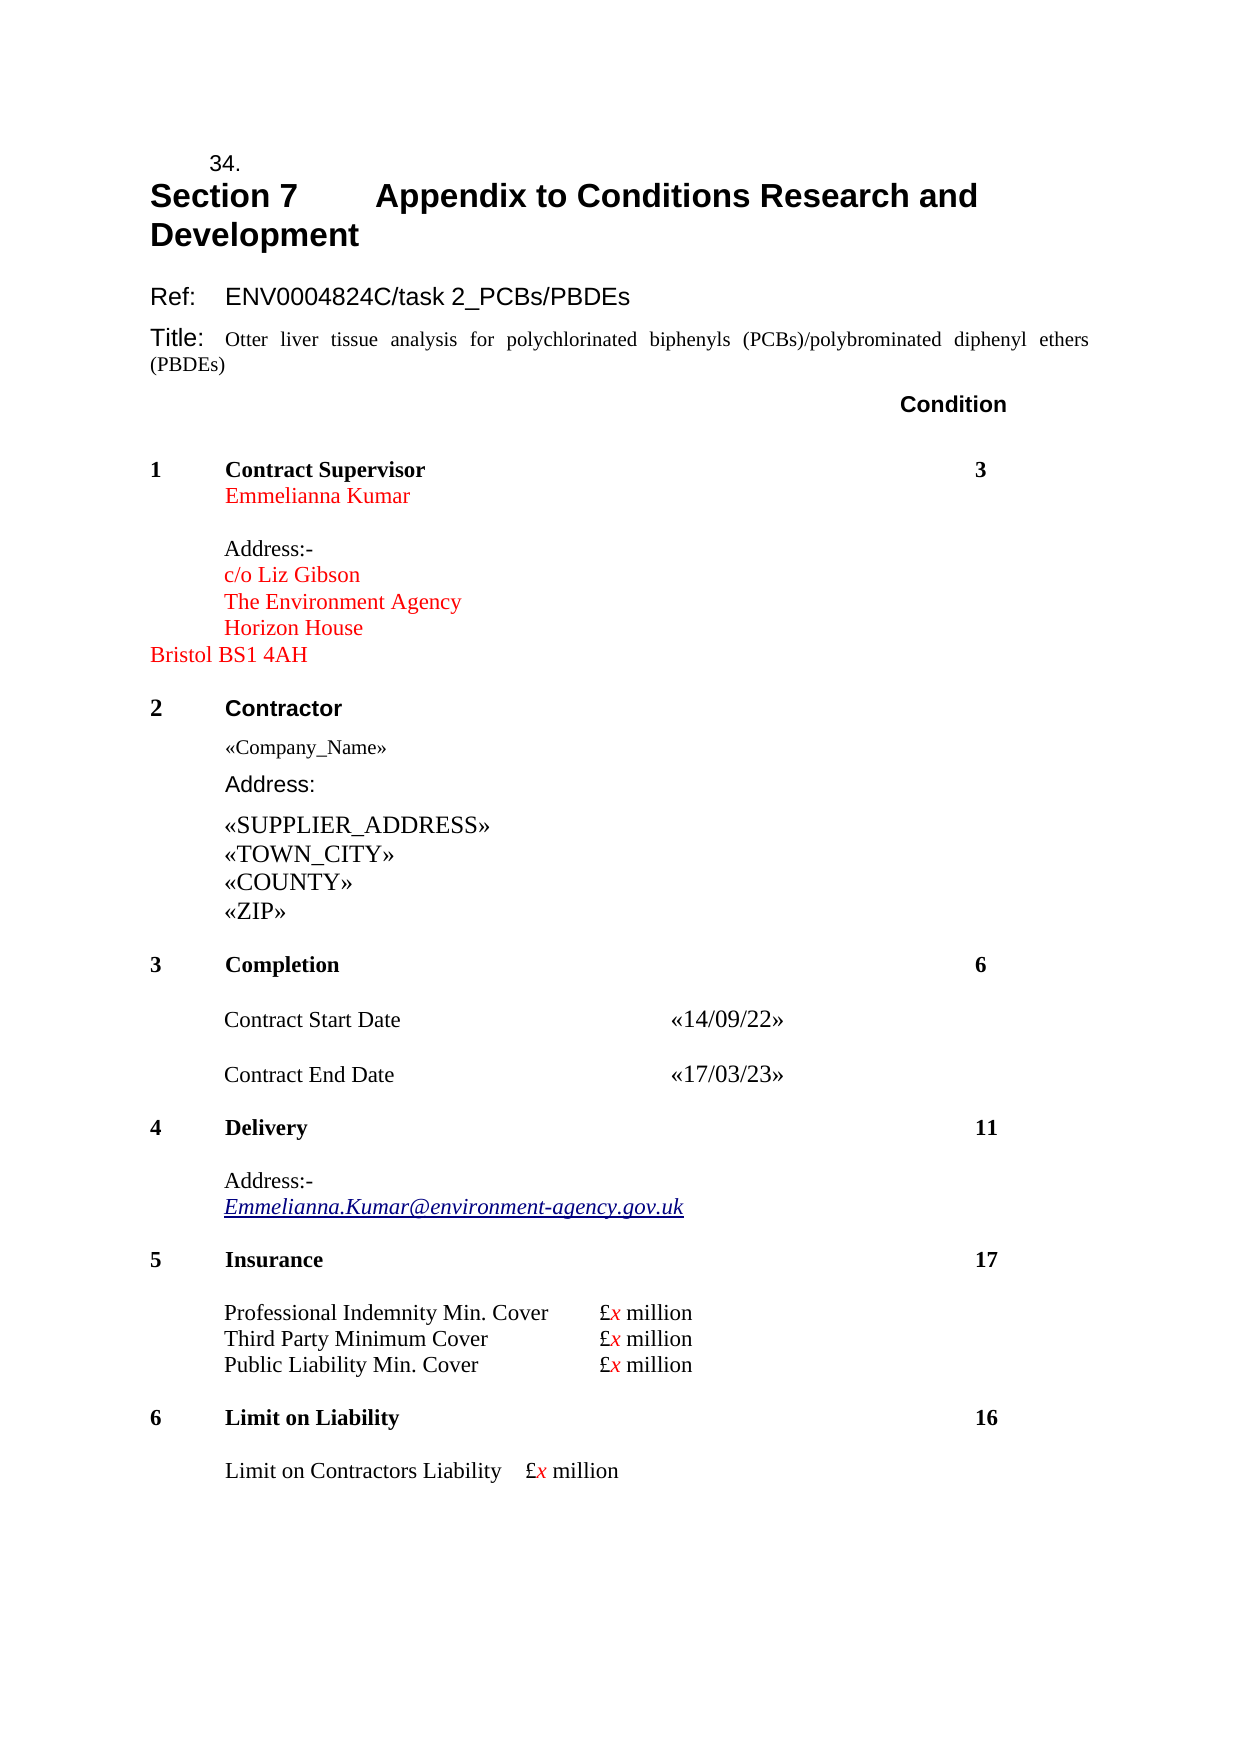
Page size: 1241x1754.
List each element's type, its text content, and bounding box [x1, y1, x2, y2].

text «TOWN_CITY» [150, 839, 1090, 867]
text Address:- [224, 535, 1090, 562]
text «ZIP» [150, 896, 1090, 925]
text Third Party Minimum Cover £x million [224, 1325, 1090, 1351]
text Contract End Date «17/03/23» [224, 1059, 1090, 1114]
text Title: Otter liver tissue analysis for polychlorinated biphenyls (PCBs)/polybrominated diphenyl ethers (PBDEs) [150, 323, 1090, 376]
text The Environment Agency [224, 588, 1090, 614]
text Condition [150, 388, 1090, 417]
text 3 Completion 6 [150, 951, 1090, 978]
text Emmelianna.Kumar@environment-agency.gov.uk [224, 1193, 1090, 1220]
text «Company_Name» [225, 734, 1090, 759]
text Public Liability Min. Cover £x million [224, 1351, 1090, 1378]
text Limit on Contractors Liability £x million [150, 1457, 1090, 1483]
text Horizon House [224, 614, 1090, 641]
text Bristol BS1 4AH [150, 641, 1090, 667]
text 6 Limit on Liability 16 [150, 1404, 1090, 1431]
text 5 Insurance 17 [150, 1246, 1090, 1272]
text 4 Delivery 11 [150, 1114, 1090, 1141]
text «SUPPLIER_ADDRESS» [150, 810, 1090, 839]
text Contract Start Date «14/09/22» [224, 1004, 1090, 1033]
text «COUNTY» [150, 867, 1090, 896]
subtitle Appendix to Conditions Research and Development [150, 176, 1090, 253]
text 1 Contract Supervisor 3 [150, 456, 1090, 482]
text Professional Indemnity Min. Cover £x million [224, 1299, 1090, 1325]
text Emmelianna Kumar [150, 482, 1090, 509]
text c/o Liz Gibson [224, 562, 1090, 588]
text Address:- [224, 1167, 1090, 1193]
text Ref: ENV0004824C/task 2_PCBs/PBDEs [150, 282, 1090, 311]
text Address: [225, 771, 1090, 797]
list Contractor [150, 693, 1090, 722]
